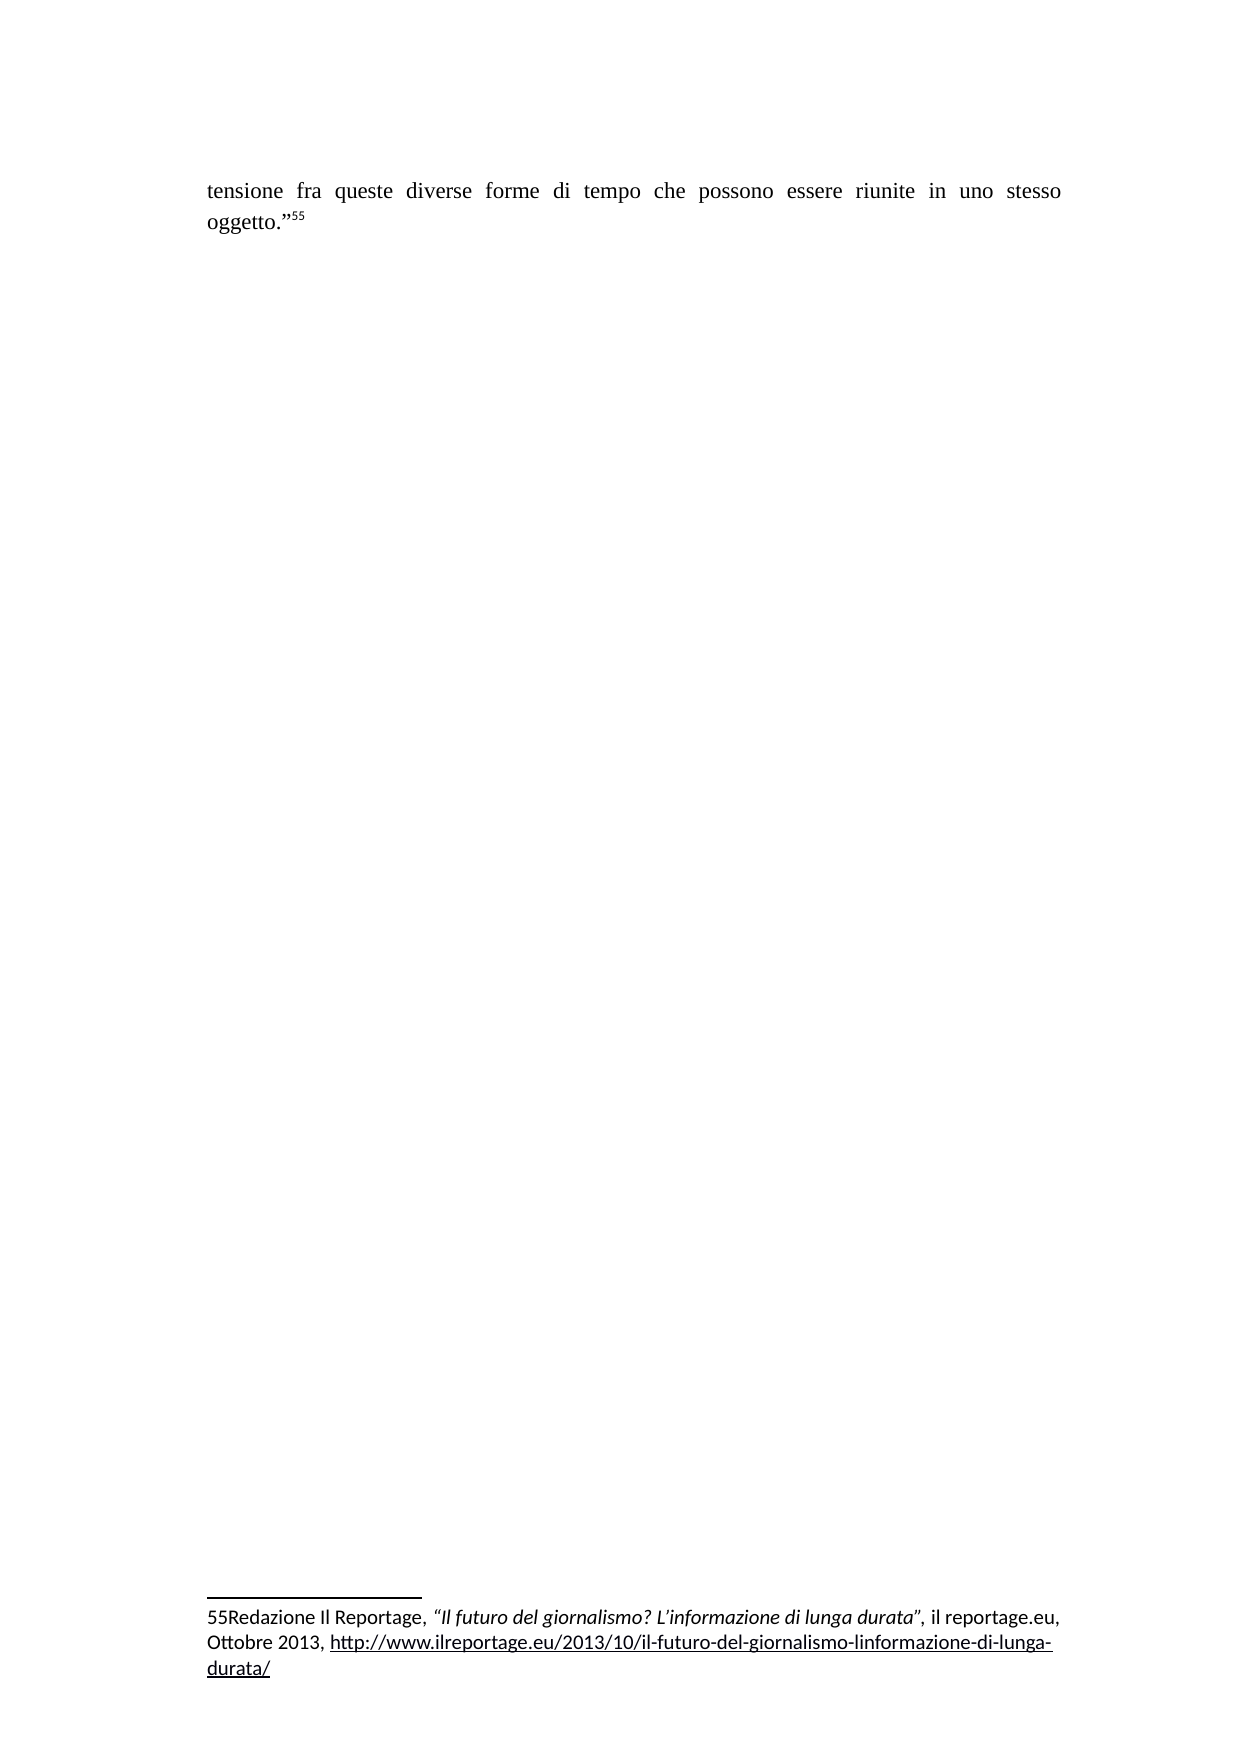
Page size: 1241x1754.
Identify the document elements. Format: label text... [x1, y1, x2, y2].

text tensione fra queste diverse forme di tempo che possono essere riunite in uno stesso oggetto.” [207, 177, 1063, 235]
text Redazione Il Reportage, “Il futuro del giornalismo? L’informazione di lunga durata”, il reportage.eu, Ottobre 2013, http://www.ilreportage.eu/2013/10/il-futuro-del-giornalismo-linformazione-di-lunga-durata/ [207, 1604, 1063, 1680]
